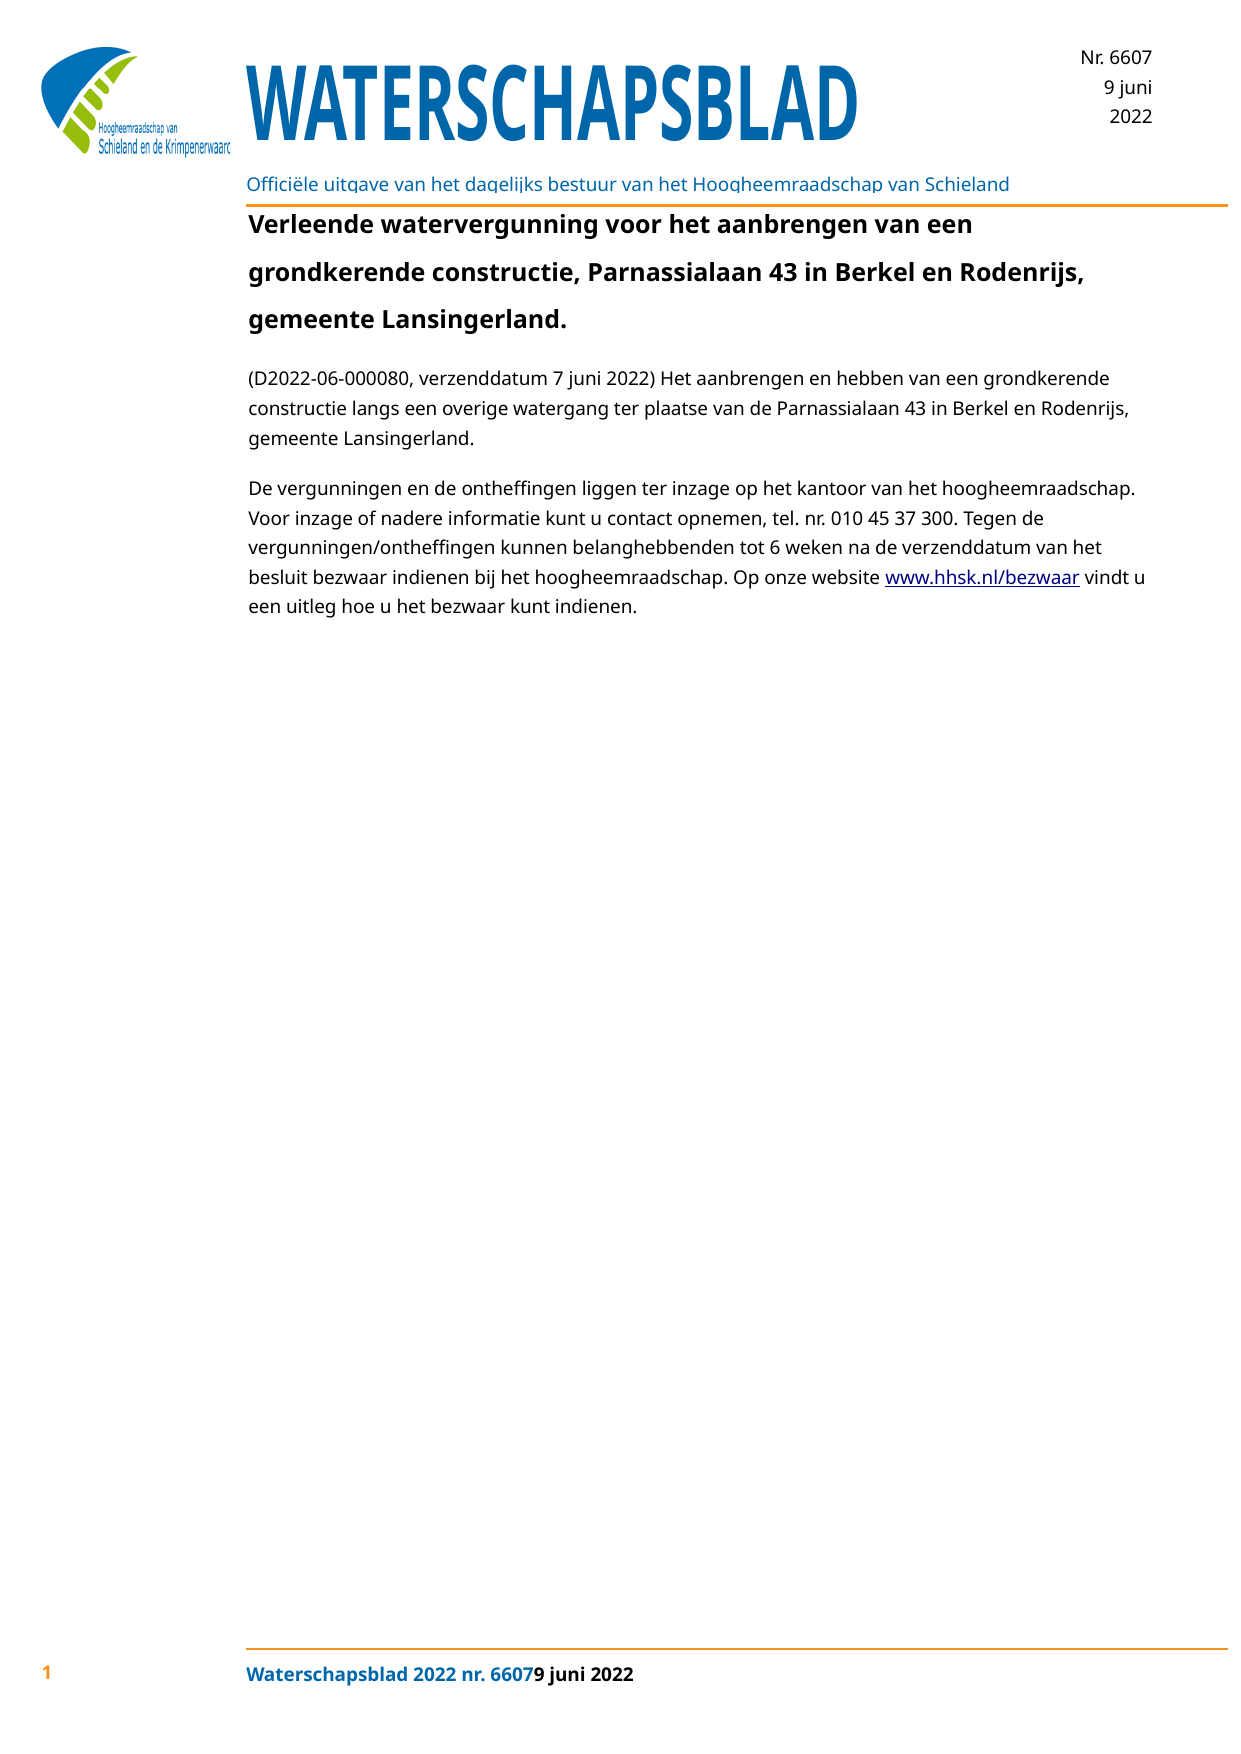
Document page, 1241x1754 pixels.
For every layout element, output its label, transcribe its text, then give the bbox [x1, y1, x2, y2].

picture [41, 47, 231, 172]
text (D2022-06-000080, verzenddatum 7 juni 2022) Het aanbrengen en hebben van een grondkerende constructie langs een overige watergang ter plaatse van de Parnassialaan 43 in Berkel en Rodenrijs, gemeente Lansingerland. [248, 366, 1152, 450]
text De vergunningen en de ontheffingen liggen ter inzage op het kantoor van het hoogheemraadschap. Voor inzage of nadere informatie kunt u contact opnemen, tel. nr. 010 45 37 300. Tegen de vergunningen/ontheffingen kunnen belanghebbenden tot 6 weken na de verzenddatum van het besluit bezwaar indienen bij het hoogheemraadschap. Op onze website www.hhsk.nl/bezwaar vindt u een uitleg hoe u het bezwaar kunt indienen. [248, 475, 1152, 619]
text Verleende watervergunning voor het aanbrengen van een grondkerende constructie, Parnassialaan 43 in Berkel en Rodenrijs, gemeente Lansingerland. [248, 207, 1152, 336]
